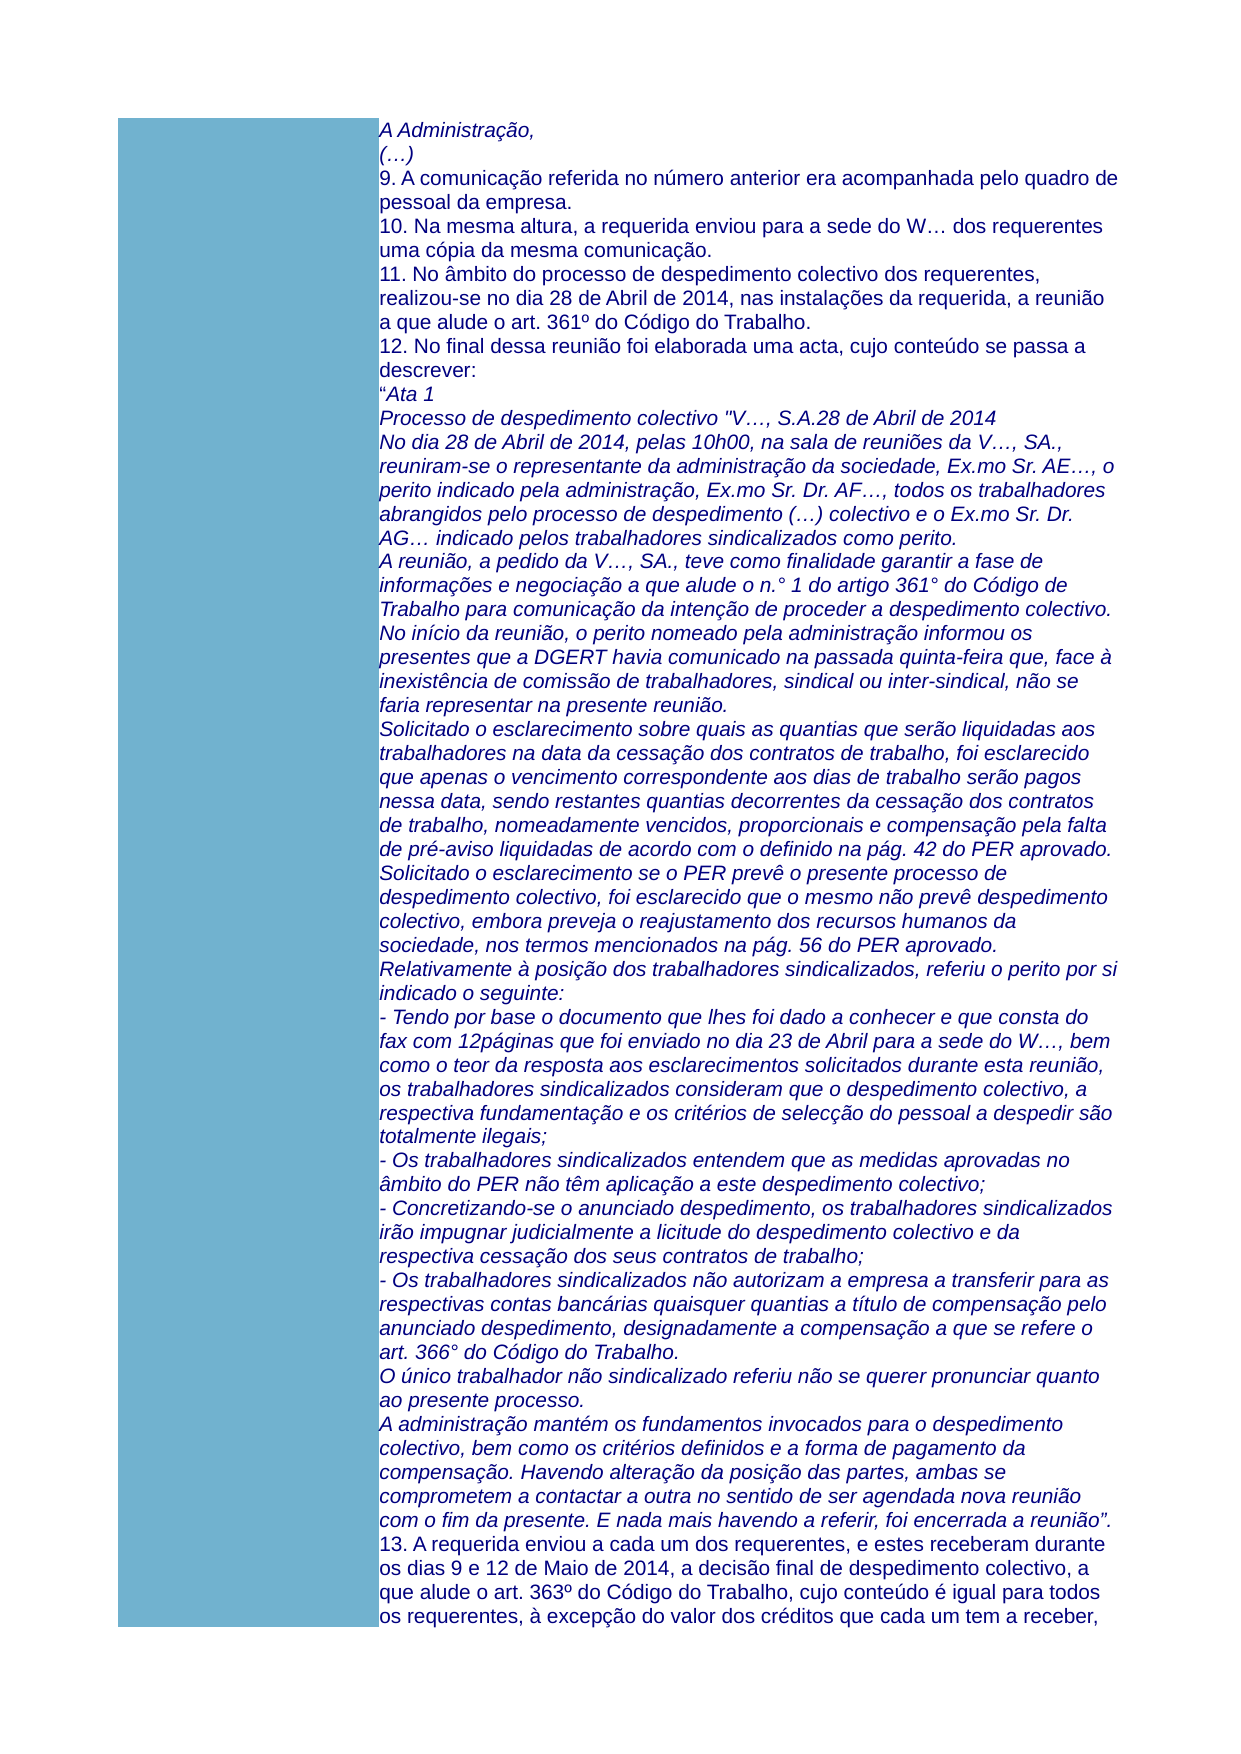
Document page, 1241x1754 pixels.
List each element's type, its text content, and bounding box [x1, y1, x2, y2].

table_cell A Administração, (…) 9. A comunicação referida no número anterior era acompanhada pelo quadro de pessoal da empresa. 10. Na mesma altura, a requerida enviou para a sede do W… dos requerentes uma cópia da mesma comunicação. 11. No âmbito do processo de despedimento colectivo dos requerentes, realizou-se no dia 28 de Abril de 2014, nas instalações da requerida, a reunião a que alude o art. 361º do Código do Trabalho. 12. No final dessa reunião foi elaborada uma acta, cujo conteúdo se passa a descrever: “Ata 1 Processo de despedimento colectivo "V…, S.A.28 de Abril de 2014 No dia 28 de Abril de 2014, pelas 10h00, na sala de reuniões da V…, SA., reuniram-se o representante da administração da sociedade, Ex.mo Sr. AE…, o perito indicado pela administração, Ex.mo Sr. Dr. AF…, todos os trabalhadores abrangidos pelo processo de despedimento (…) colectivo e o Ex.mo Sr. Dr. AG… indicado pelos trabalhadores sindicalizados como perito. A reunião, a pedido da V…, SA., teve como finalidade garantir a fase de informações e negociação a que alude o n.° 1 do artigo 361° do Código de Trabalho para comunicação da intenção de proceder a despedimento colectivo. No início da reunião, o perito nomeado pela administração informou os presentes que a DGERT havia comunicado na passada quinta-feira que, face à inexistência de comissão de trabalhadores, sindical ou inter-sindical, não se faria representar na presente reunião. Solicitado o esclarecimento sobre quais as quantias que serão liquidadas aos trabalhadores na data da cessação dos contratos de trabalho, foi esclarecido que apenas o vencimento correspondente aos dias de trabalho serão pagos nessa data, sendo restantes quantias decorrentes da cessação dos contratos de trabalho, nomeadamente vencidos, proporcionais e compensação pela falta de pré-aviso liquidadas de acordo com o definido na pág. 42 do PER aprovado. Solicitado o esclarecimento se o PER prevê o presente processo de despedimento colectivo, foi esclarecido que o mesmo não prevê despedimento colectivo, embora preveja o reajustamento dos recursos humanos da sociedade, nos termos mencionados na pág. 56 do PER aprovado. Relativamente à posição dos trabalhadores sindicalizados, referiu o perito por si indicado o seguinte: - Tendo por base o documento que lhes foi dado a conhecer e que consta do fax com 12páginas que foi enviado no dia 23 de Abril para a sede do W…, bem como o teor da resposta aos esclarecimentos solicitados durante esta reunião, os trabalhadores sindicalizados consideram que o despedimento colectivo, a respectiva fundamentação e os critérios de selecção do pessoal a despedir são totalmente ilegais; - Os trabalhadores sindicalizados entendem que as medidas aprovadas no âmbito do PER não têm aplicação a este despedimento colectivo; - Concretizando-se o anunciado despedimento, os trabalhadores sindicalizados irão impugnar judicialmente a licitude do despedimento colectivo e da respectiva cessação dos seus contratos de trabalho; - Os trabalhadores sindicalizados não autorizam a empresa a transferir para as respectivas contas bancárias quaisquer quantias a título de compensação pelo anunciado despedimento, designadamente a compensação a que se refere o art. 366° do Código do Trabalho. O único trabalhador não sindicalizado referiu não se querer pronunciar quanto ao presente processo. A administração mantém os fundamentos invocados para o despedimento colectivo, bem como os critérios definidos e a forma de pagamento da compensação. Havendo alteração da posição das partes, ambas se comprometem a contactar a outra no sentido de ser agendada nova reunião com o fim da presente. E nada mais havendo a referir, foi encerrada a reunião”. 13. A requerida enviou a cada um dos requerentes, e estes receberam durante os dias 9 e 12 de Maio de 2014, a decisão final de despedimento colectivo, a que alude o art. 363º do Código do Trabalho, cujo conteúdo é igual para todos os requerentes, à excepção do valor dos créditos que cada um tem a receber, [379, 118, 1122, 1627]
table_cell [118, 118, 379, 1627]
